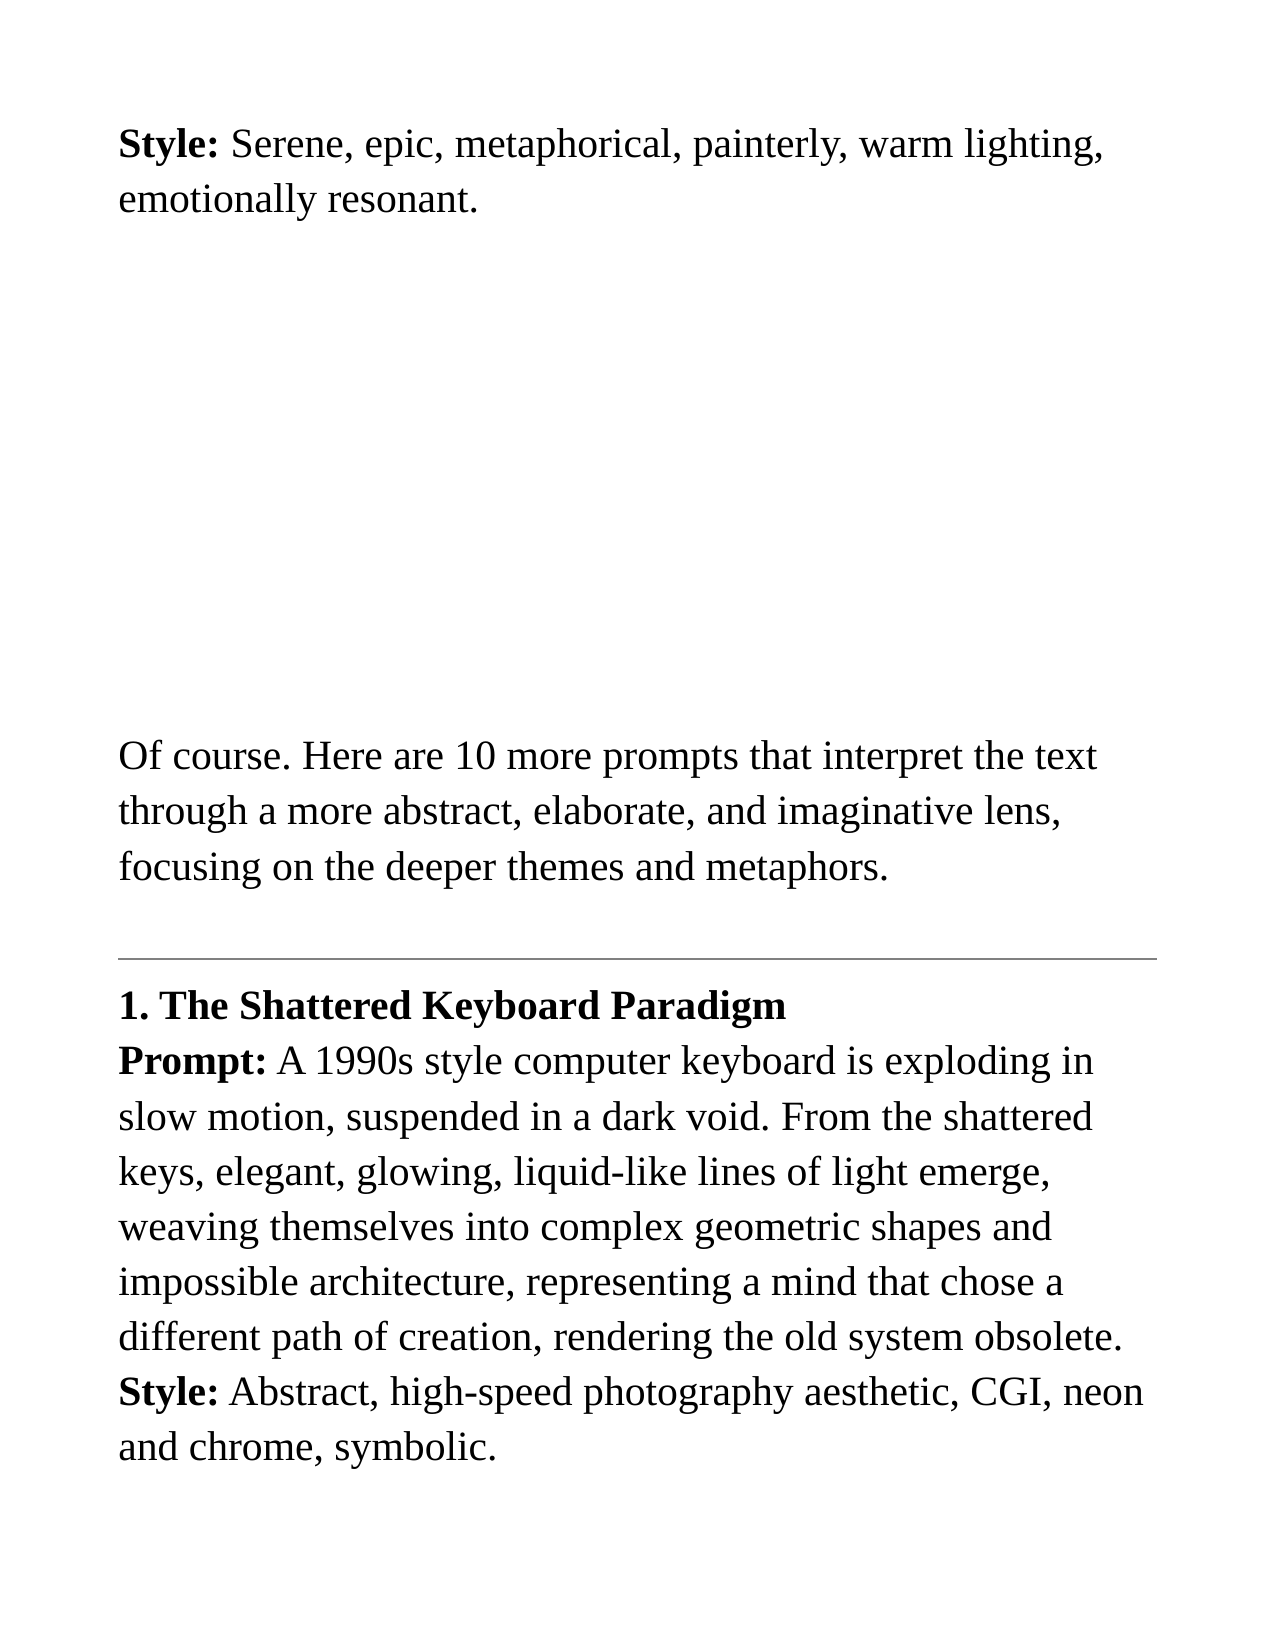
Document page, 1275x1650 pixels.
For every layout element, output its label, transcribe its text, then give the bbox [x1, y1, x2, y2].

text Style: Serene, epic, metaphorical, painterly, warm lighting, emotionally resonant. [118, 118, 1157, 221]
text 1. The Shattered Keyboard Paradigm Prompt: A 1990s style computer keyboard is exploding in slow motion, suspended in a dark void. From the shattered keys, elegant, glowing, liquid-like lines of light emerge, weaving themselves into complex geometric shapes and impossible architecture, representing a mind that chose a different path of creation, rendering the old system obsolete. Style: Abstract, high-speed photography aesthetic, CGI, neon and chrome, symbolic. [118, 981, 1157, 1469]
text Of course. Here are 10 more prompts that interpret the text through a more abstract, elaborate, and imaginative lens, focusing on the deeper themes and metaphors. [118, 731, 1157, 889]
